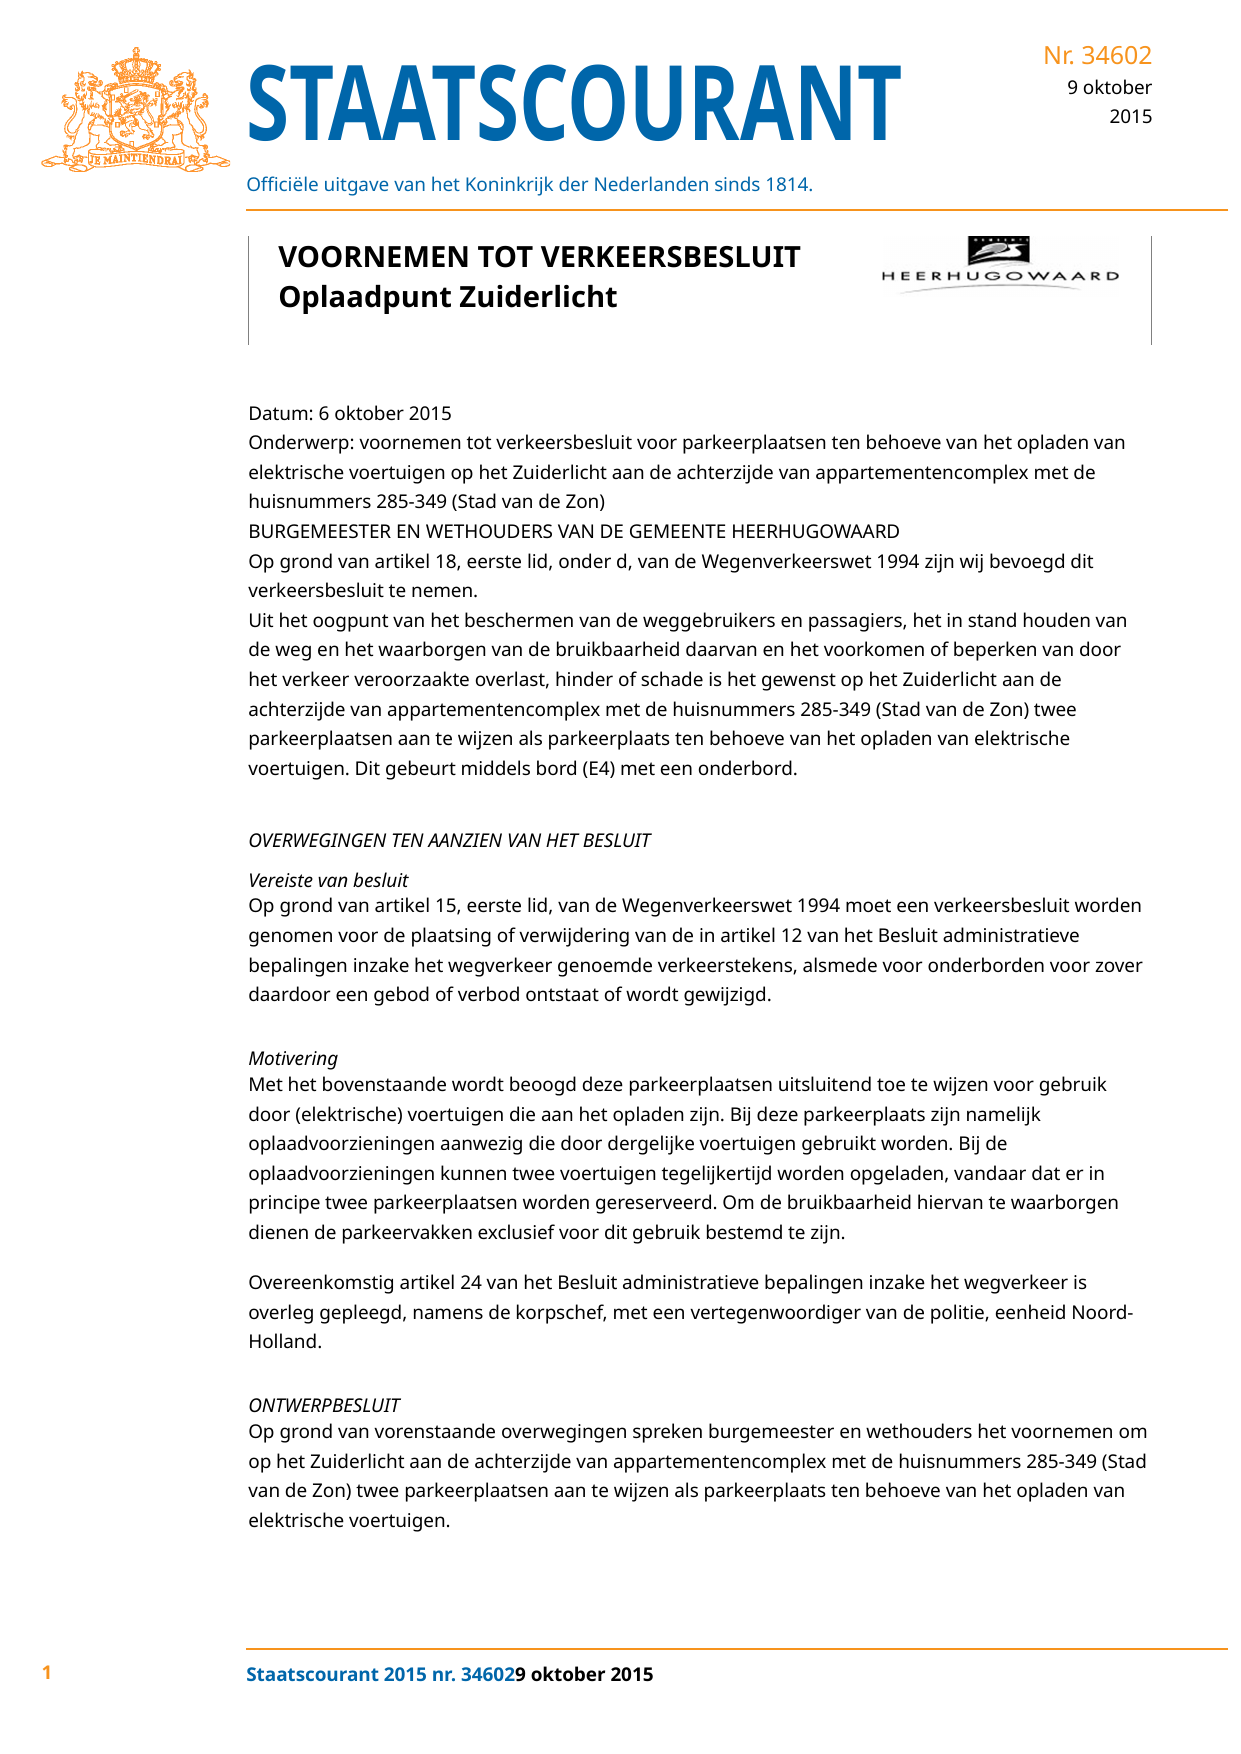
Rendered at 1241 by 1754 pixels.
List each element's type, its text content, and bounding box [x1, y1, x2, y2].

text Op grond van artikel 15, eerste lid, van de Wegenverkeerswet 1994 moet een verkeersbesluit worden genomen voor de plaatsing of verwijdering van de in artikel 12 van het Besluit administratieve bepalingen inzake het wegverkeer genoemde verkeerstekens, alsmede voor onderborden voor zover daardoor een gebod of verbod ontstaat of wordt gewijzigd. [248, 893, 1152, 1007]
picture [882, 236, 1119, 297]
text Uit het oogpunt van het beschermen van de weggebruikers en passagiers, het in stand houden van de weg en het waarborgen van de bruikbaarheid daarvan en het voorkomen of beperken van door het verkeer veroorzaakte overlast, hinder of schade is het gewenst op het Zuiderlicht aan de achterzijde van appartementencomplex met de huisnummers 285-349 (Stad van de Zon) twee parkeerplaatsen aan te wijzen als parkeerplaats ten behoeve van het opladen van elektrische voertuigen. Dit gebeurt middels bord (E4) met een onderbord. [248, 607, 1152, 781]
text Vereiste van besluit [248, 867, 1152, 893]
picture [41, 47, 231, 172]
text Motivering [248, 1045, 1152, 1071]
text Datum: 6 oktober 2015 [248, 400, 1152, 426]
text OVERWEGINGEN TEN AANZIEN VAN HET BESLUIT [248, 828, 1152, 853]
text Overeenkomstig artikel 24 van het Besluit administratieve bepalingen inzake het wegverkeer is overleg gepleegd, namens de korpschef, met een vertegenwoordiger van de politie, eenheid Noord-Holland. [248, 1269, 1152, 1354]
text Op grond van artikel 18, eerste lid, onder d, van de Wegenverkeerswet 1994 zijn wij bevoegd dit verkeersbesluit te nemen. [248, 548, 1152, 603]
text Op grond van vorenstaande overwegingen spreken burgemeester en wethouders het voornemen om op het Zuiderlicht aan de achterzijde van appartementencomplex met de huisnummers 285-349 (Stad van de Zon) twee parkeerplaatsen aan te wijzen als parkeerplaats ten behoeve van het opladen van elektrische voertuigen. [248, 1418, 1152, 1533]
text Met het bovenstaande wordt beoogd deze parkeerplaatsen uitsluitend toe te wijzen voor gebruik door (elektrische) voertuigen die aan het opladen zijn. Bij deze parkeerplaats zijn namelijk oplaadvoorzieningen aanwezig die door dergelijke voertuigen gebruikt worden. Bij de oplaadvoorzieningen kunnen twee voertuigen tegelijkertijd worden opgeladen, vandaar dat er in principe twee parkeerplaatsen worden gereserveerd. Om de bruikbaarheid hiervan te waarborgen dienen de parkeervakken exclusief voor dit gebruik bestemd te zijn. [248, 1071, 1152, 1245]
text Onderwerp: voornemen tot verkeersbesluit voor parkeerplaatsen ten behoeve van het opladen van elektrische voertuigen op het Zuiderlicht aan de achterzijde van appartementencomplex met de huisnummers 285-349 (Stad van de Zon) [248, 429, 1152, 514]
text ONTWERPBESLUIT [248, 1393, 1152, 1418]
text BURGEMEESTER EN WETHOUDERS VAN DE GEMEENTE HEERHUGOWAARD [248, 518, 1152, 544]
table_header VOORNEMEN TOT VERKEERSBESLUIT Oplaadpunt Zuiderlicht [249, 236, 850, 345]
table_header [850, 236, 1151, 345]
